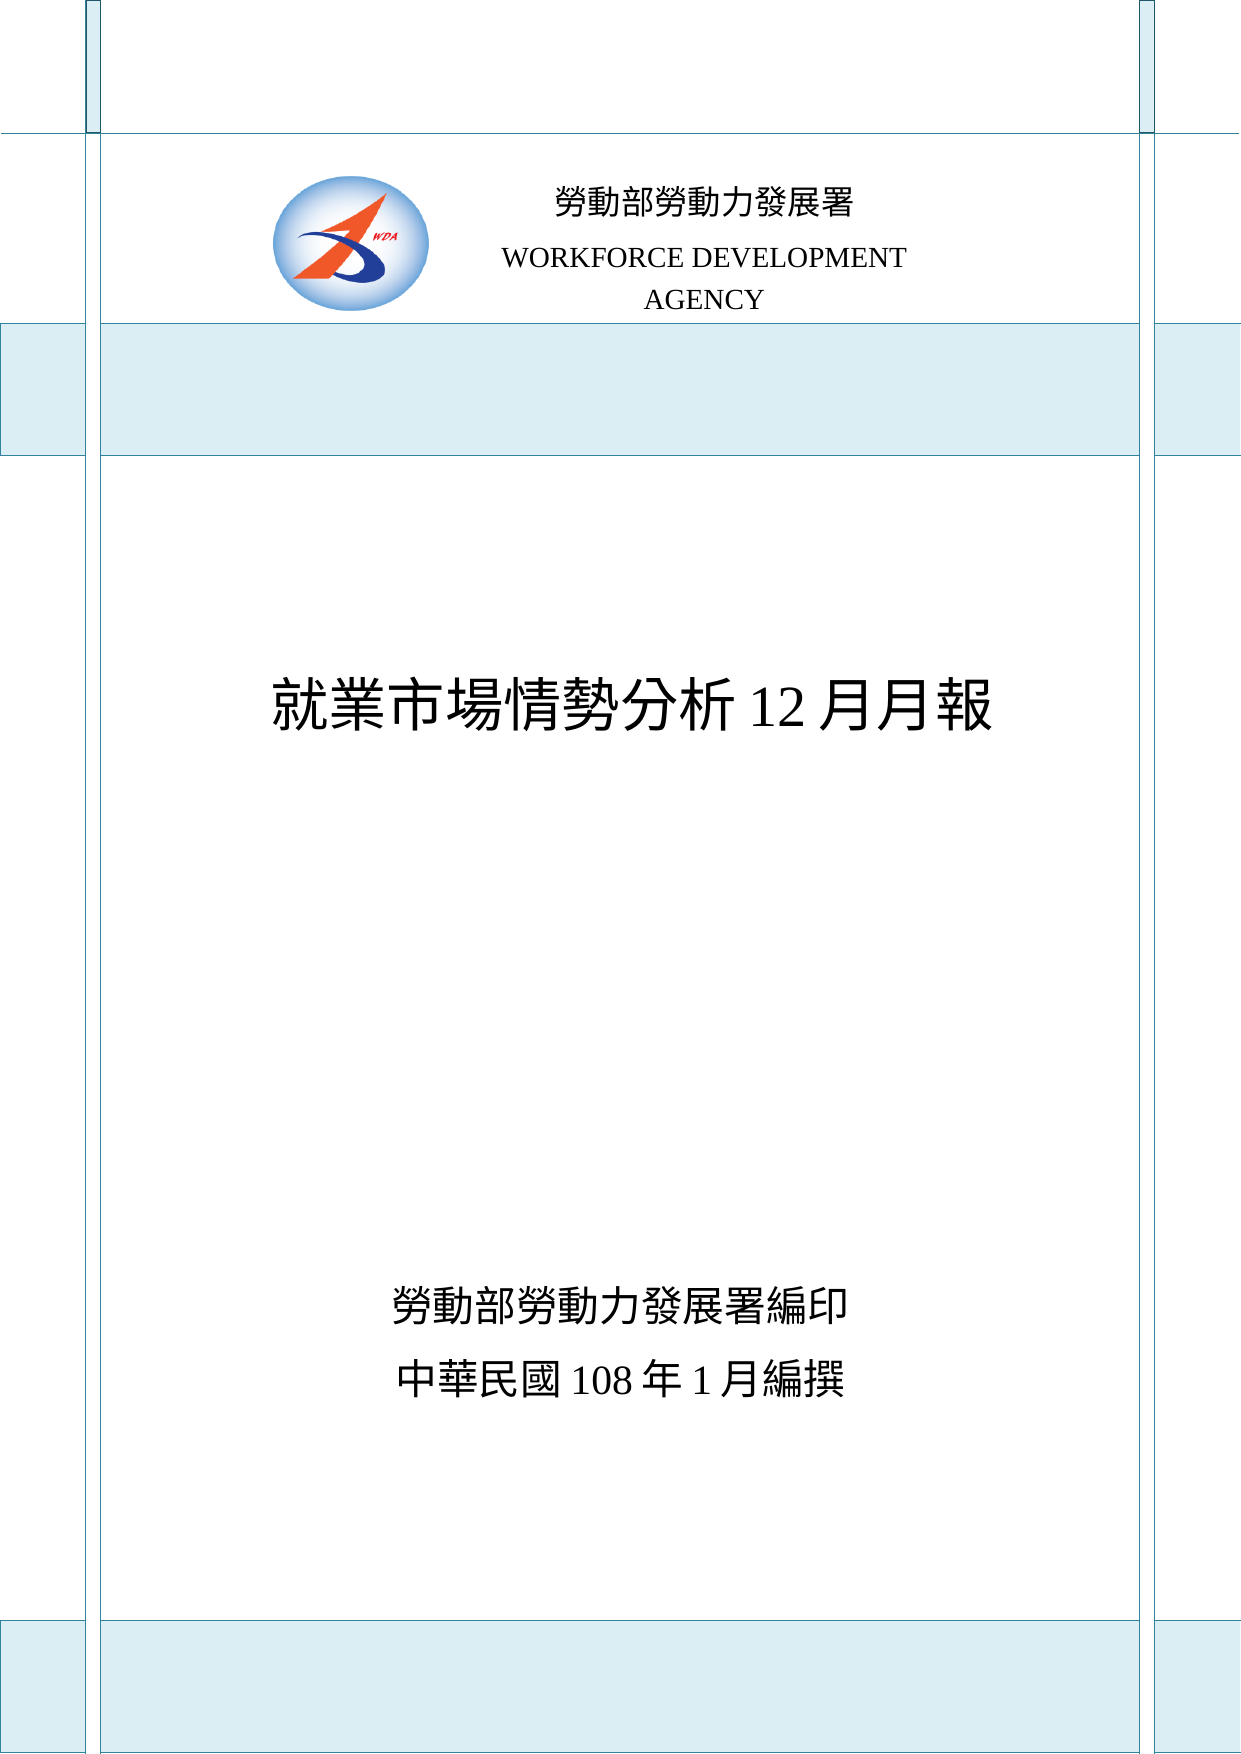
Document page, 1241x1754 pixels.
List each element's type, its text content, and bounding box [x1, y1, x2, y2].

text 勞動部勞動力發展署編印 [187, 1273, 1053, 1333]
text 就業市場情勢分析12月月報 [186, 659, 1076, 743]
table_header 勞動部勞動力發展署 [438, 172, 970, 226]
table_cell WORKFORCE DEVELOPMENT AGENCY [438, 226, 970, 325]
text 中華民國108年1月編撰 [187, 1346, 1053, 1406]
table_header [261, 172, 438, 325]
picture [269, 172, 430, 313]
